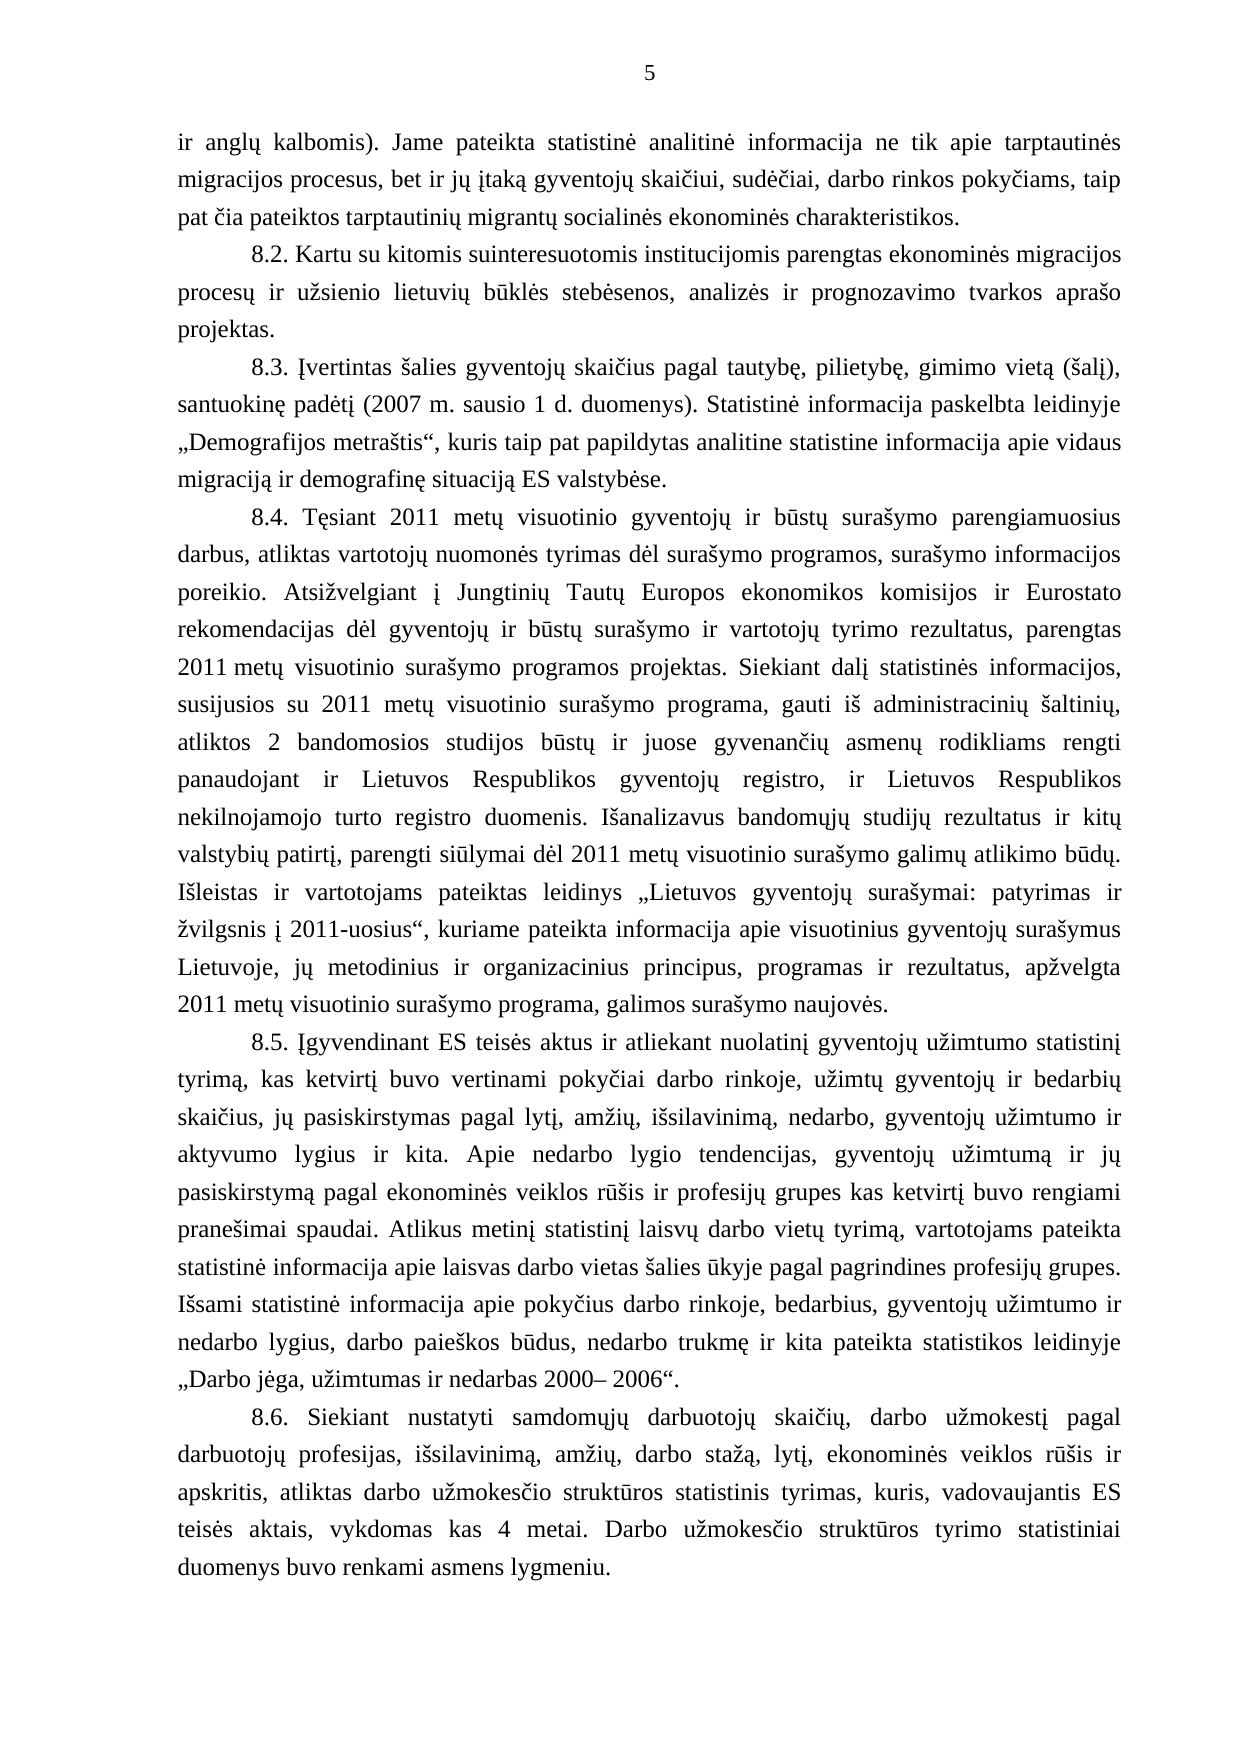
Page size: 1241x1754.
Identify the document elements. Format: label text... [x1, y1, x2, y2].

text 8.5. Įgyvendinant ES teisės aktus ir atliekant nuolatinį gyventojų užimtumo statistinį tyrimą, kas ketvirtį buvo vertinami pokyčiai darbo rinkoje, užimtų gyventojų ir bedarbių skaičius, jų pasiskirstymas pagal lytį, amžių, išsilavinimą, nedarbo, gyventojų užimtumo ir aktyvumo lygius ir kita. Apie nedarbo lygio tendencijas, gyventojų užimtumą ir jų pasiskirstymą pagal ekonominės veiklos rūšis ir profesijų grupes kas ketvirtį buvo rengiami pranešimai spaudai. Atlikus metinį statistinį laisvų darbo vietų tyrimą, vartotojams pateikta statistinė informacija apie laisvas darbo vietas šalies ūkyje pagal pagrindines profesijų grupes. Išsami statistinė informacija apie pokyčius darbo rinkoje, bedarbius, gyventojų užimtumo ir nedarbo lygius, darbo paieškos būdus, nedarbo trukmę ir kita pateikta statistikos leidinyje „Darbo jėga, užimtumas ir nedarbas 2000– 2006“. [177, 1018, 1122, 1393]
text 8.2. Kartu su kitomis suinteresuotomis institucijomis parengtas ekonominės migracijos procesų ir užsienio lietuvių būklės stebėsenos, analizės ir prognozavimo tvarkos aprašo projektas. [177, 231, 1122, 343]
text 8.6. Siekiant nustatyti samdomųjų darbuotojų skaičių, darbo užmokestį pagal darbuotojų profesijas, išsilavinimą, amžių, darbo stažą, lytį, ekonominės veiklos rūšis ir apskritis, atliktas darbo užmokesčio struktūros statistinis tyrimas, kuris, vadovaujantis ES teisės aktais, vykdomas kas 4 metai. Darbo užmokesčio struktūros tyrimo statistiniai duomenys buvo renkami asmens lygmeniu. [177, 1393, 1122, 1581]
text 8.3. Įvertintas šalies gyventojų skaičius pagal tautybę, pilietybę, gimimo vietą (šalį), santuokinę padėtį (2007 m. sausio 1 d. duomenys). Statistinė informacija paskelbta leidinyje „Demografijos metraštis“, kuris taip pat papildytas analitine statistine informacija apie vidaus migraciją ir demografinę situaciją ES valstybėse. [177, 343, 1122, 493]
text ir anglų kalbomis). Jame pateikta statistinė analitinė informacija ne tik apie tarptautinės migracijos procesus, bet ir jų įtaką gyventojų skaičiui, sudėčiai, darbo rinkos pokyčiams, taip pat čia pateiktos tarptautinių migrantų socialinės ekonominės charakteristikos. [177, 118, 1122, 231]
text 8.4. Tęsiant 2011 metų visuotinio gyventojų ir būstų surašymo parengiamuosius darbus, atliktas vartotojų nuomonės tyrimas dėl surašymo programos, surašymo informacijos poreikio. Atsižvelgiant į Jungtinių Tautų Europos ekonomikos komisijos ir Eurostato rekomendacijas dėl gyventojų ir būstų surašymo ir vartotojų tyrimo rezultatus, parengtas 2011 metų visuotinio surašymo programos projektas. Siekiant dalį statistinės informacijos, susijusios su 2011 metų visuotinio surašymo programa, gauti iš administracinių šaltinių, atliktos 2 bandomosios studijos būstų ir juose gyvenančių asmenų rodikliams rengti panaudojant ir Lietuvos Respublikos gyventojų registro, ir Lietuvos Respublikos nekilnojamojo turto registro duomenis. Išanalizavus bandomųjų studijų rezultatus ir kitų valstybių patirtį, parengti siūlymai dėl 2011 metų visuotinio surašymo galimų atlikimo būdų. Išleistas ir vartotojams pateiktas leidinys „Lietuvos gyventojų surašymai: patyrimas ir žvilgsnis į 2011-uosius“, kuriame pateikta informacija apie visuotinius gyventojų surašymus Lietuvoje, jų metodinius ir organizacinius principus, programas ir rezultatus, apžvelgta 2011 metų visuotinio surašymo programa, galimos surašymo naujovės. [177, 493, 1122, 1018]
